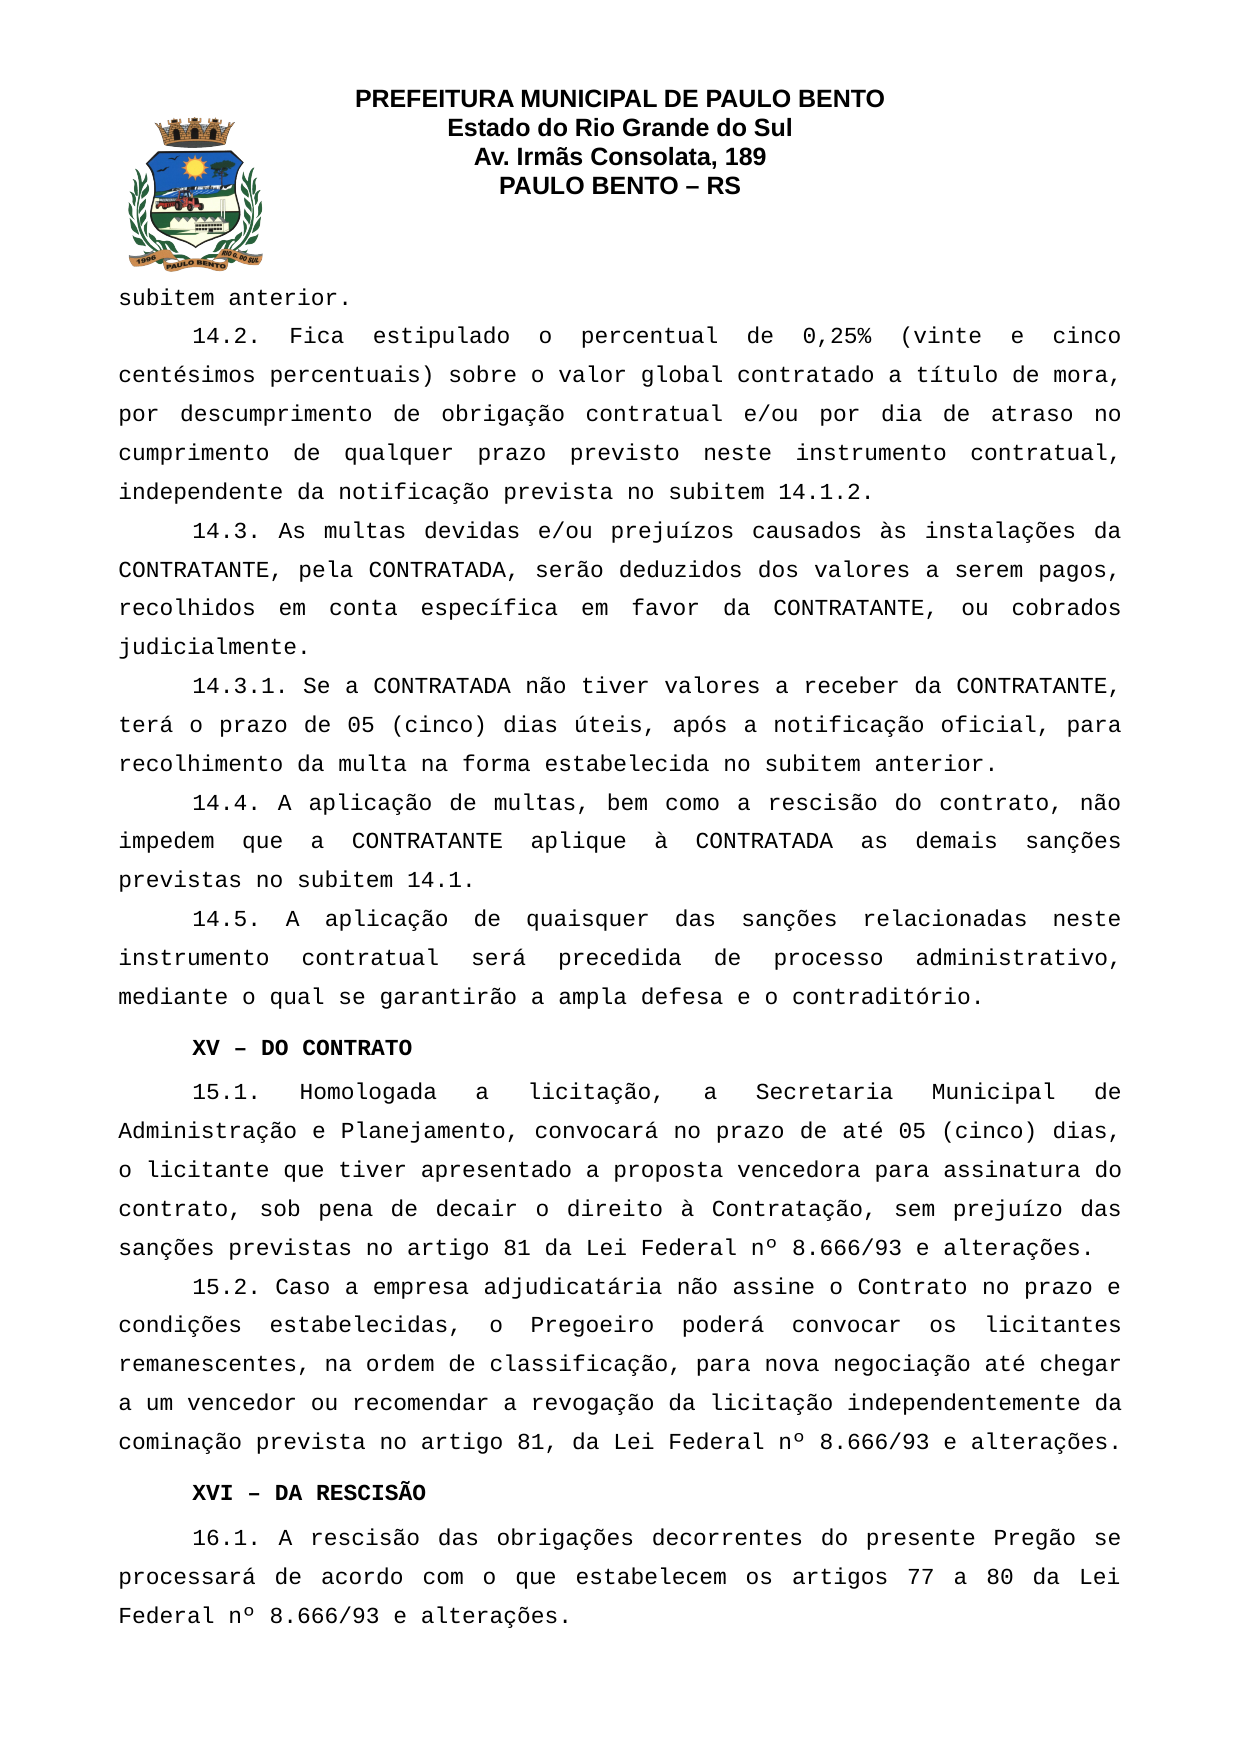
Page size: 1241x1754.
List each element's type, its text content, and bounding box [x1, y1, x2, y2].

text XVI – DA RESCISÃO [118, 1482, 1122, 1508]
text 14.4. A aplicação de multas, bem como a rescisão do contrato, não impedem que a CONTRATANTE aplique à CONTRATADA as demais sanções previstas no subitem 14.1. [118, 791, 1122, 895]
text 14.3.1. Se a CONTRATADA não tiver valores a receber da CONTRATANTE, terá o prazo de 05 (cinco) dias úteis, após a notificação oficial, para recolhimento da multa na forma estabelecida no subitem anterior. [118, 674, 1122, 778]
text 14.5. A aplicação de quaisquer das sanções relacionadas neste instrumento contratual será precedida de processo administrativo, mediante o qual se garantirão a ampla defesa e o contraditório. [118, 908, 1122, 1011]
text 14.3. As multas devidas e/ou prejuízos causados às instalações da CONTRATANTE, pela CONTRATADA, serão deduzidos dos valores a serem pagos, recolhidos em conta específica em favor da CONTRATANTE, ou cobrados judicialmente. [118, 519, 1122, 662]
text XV – DO CONTRATO [118, 1036, 1122, 1062]
text 16.1. A rescisão das obrigações decorrentes do presente Pregão se processará de acordo com o que estabelecem os artigos 77 a 80 da Lei Federal nº 8.666/93 e alterações. [118, 1526, 1122, 1630]
text 15.2. Caso a empresa adjudicatária não assine o Contrato no prazo e condições estabelecidas, o Pregoeiro poderá convocar os licitantes remanescentes, na ordem de classificação, para nova negociação até chegar a um vencedor ou recomendar a revogação da licitação independentemente da cominação prevista no artigo 81, da Lei Federal nº 8.666/93 e alterações. [118, 1275, 1122, 1456]
text 15.1. Homologada a licitação, a Secretaria Municipal de Administração e Planejamento, convocará no prazo de até 05 (cinco) dias, o licitante que tiver apresentado a proposta vencedora para assinatura do contrato, sob pena de decair o direito à Contratação, sem prejuízo das sanções previstas no artigo 81 da Lei Federal nº 8.666/93 e alterações. [118, 1081, 1122, 1262]
text 14.2. Fica estipulado o percentual de 0,25% (vinte e cinco centésimos percentuais) sobre o valor global contratado a título de mora, por descumprimento de obrigação contratual e/ou por dia de atraso no cumprimento de qualquer prazo previsto neste instrumento contratual, independente da notificação prevista no subitem 14.1.2. [118, 325, 1122, 506]
text subitem anterior. [118, 286, 1122, 312]
